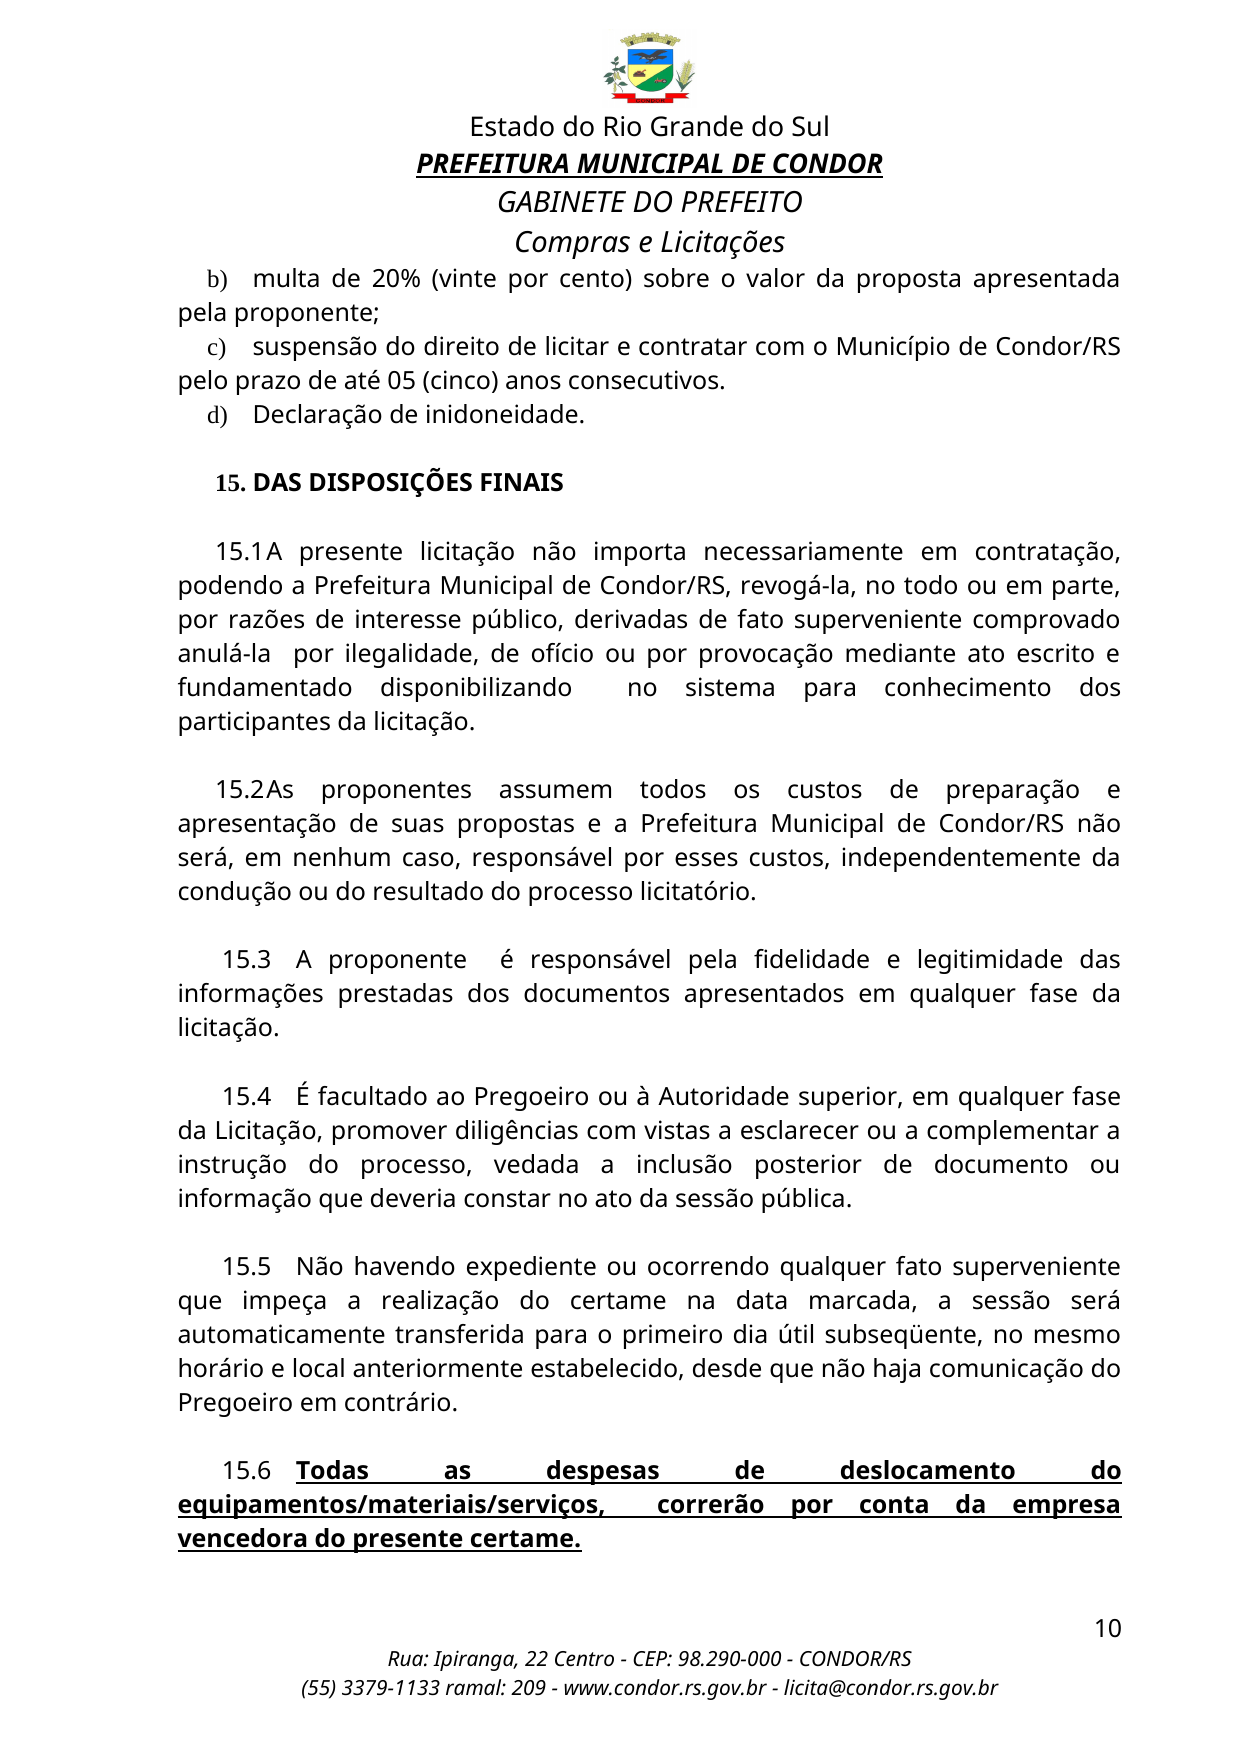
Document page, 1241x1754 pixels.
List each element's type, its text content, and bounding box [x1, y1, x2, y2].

list vencedora do presente certame. [177, 1517, 1122, 1555]
list suspensão do direito de licitar e contratar com o Município de Condor/RS pelo prazo de até 05 (cinco) anos consecutivos. [177, 329, 1122, 397]
list Não havendo expediente ou ocorrendo qualquer fato superveniente que impeça a realização do certame na data marcada, a sessão será automaticamente transferida para o primeiro dia útil subseqüente, no mesmo horário e local anteriormente estabelecido, desde que não haja comunicação do Pregoeiro em contrário. [177, 1248, 1122, 1419]
list A presente licitação não importa necessariamente em contratação, podendo a Prefeitura Municipal de Condor/RS, revogá-la, no todo ou em parte, por razões de interesse público, derivadas de fato superveniente comprovado anulá-la por ilegalidade, de ofício ou por provocação mediante ato escrito e fundamentado disponibilizando no sistema para conhecimento dos participantes da licitação. [177, 533, 1122, 738]
list Todas as despesas de deslocamento do equipamentos/materiais/serviços, correrão por conta da empresa [177, 1453, 1122, 1516]
picture [602, 29, 698, 108]
list Declaração de inidoneidade. [177, 397, 1122, 431]
list DAS DISPOSIÇÕES FINAIS [215, 465, 1122, 499]
list multa de 20% (vinte por cento) sobre o valor da proposta apresentada pela proponente; [177, 261, 1122, 329]
list É facultado ao Pregoeiro ou à Autoridade superior, em qualquer fase da Licitação, promover diligências com vistas a esclarecer ou a complementar a instrução do processo, vedada a inclusão posterior de documento ou informação que deveria constar no ato da sessão pública. [177, 1078, 1122, 1214]
list A proponente é responsável pela fidelidade e legitimidade das informações prestadas dos documentos apresentados em qualquer fase da licitação. [177, 942, 1122, 1044]
list As proponentes assumem todos os custos de preparação e apresentação de suas propostas e a Prefeitura Municipal de Condor/RS não será, em nenhum caso, responsável por esses custos, independentemente da condução ou do resultado do processo licitatório. [177, 772, 1122, 908]
